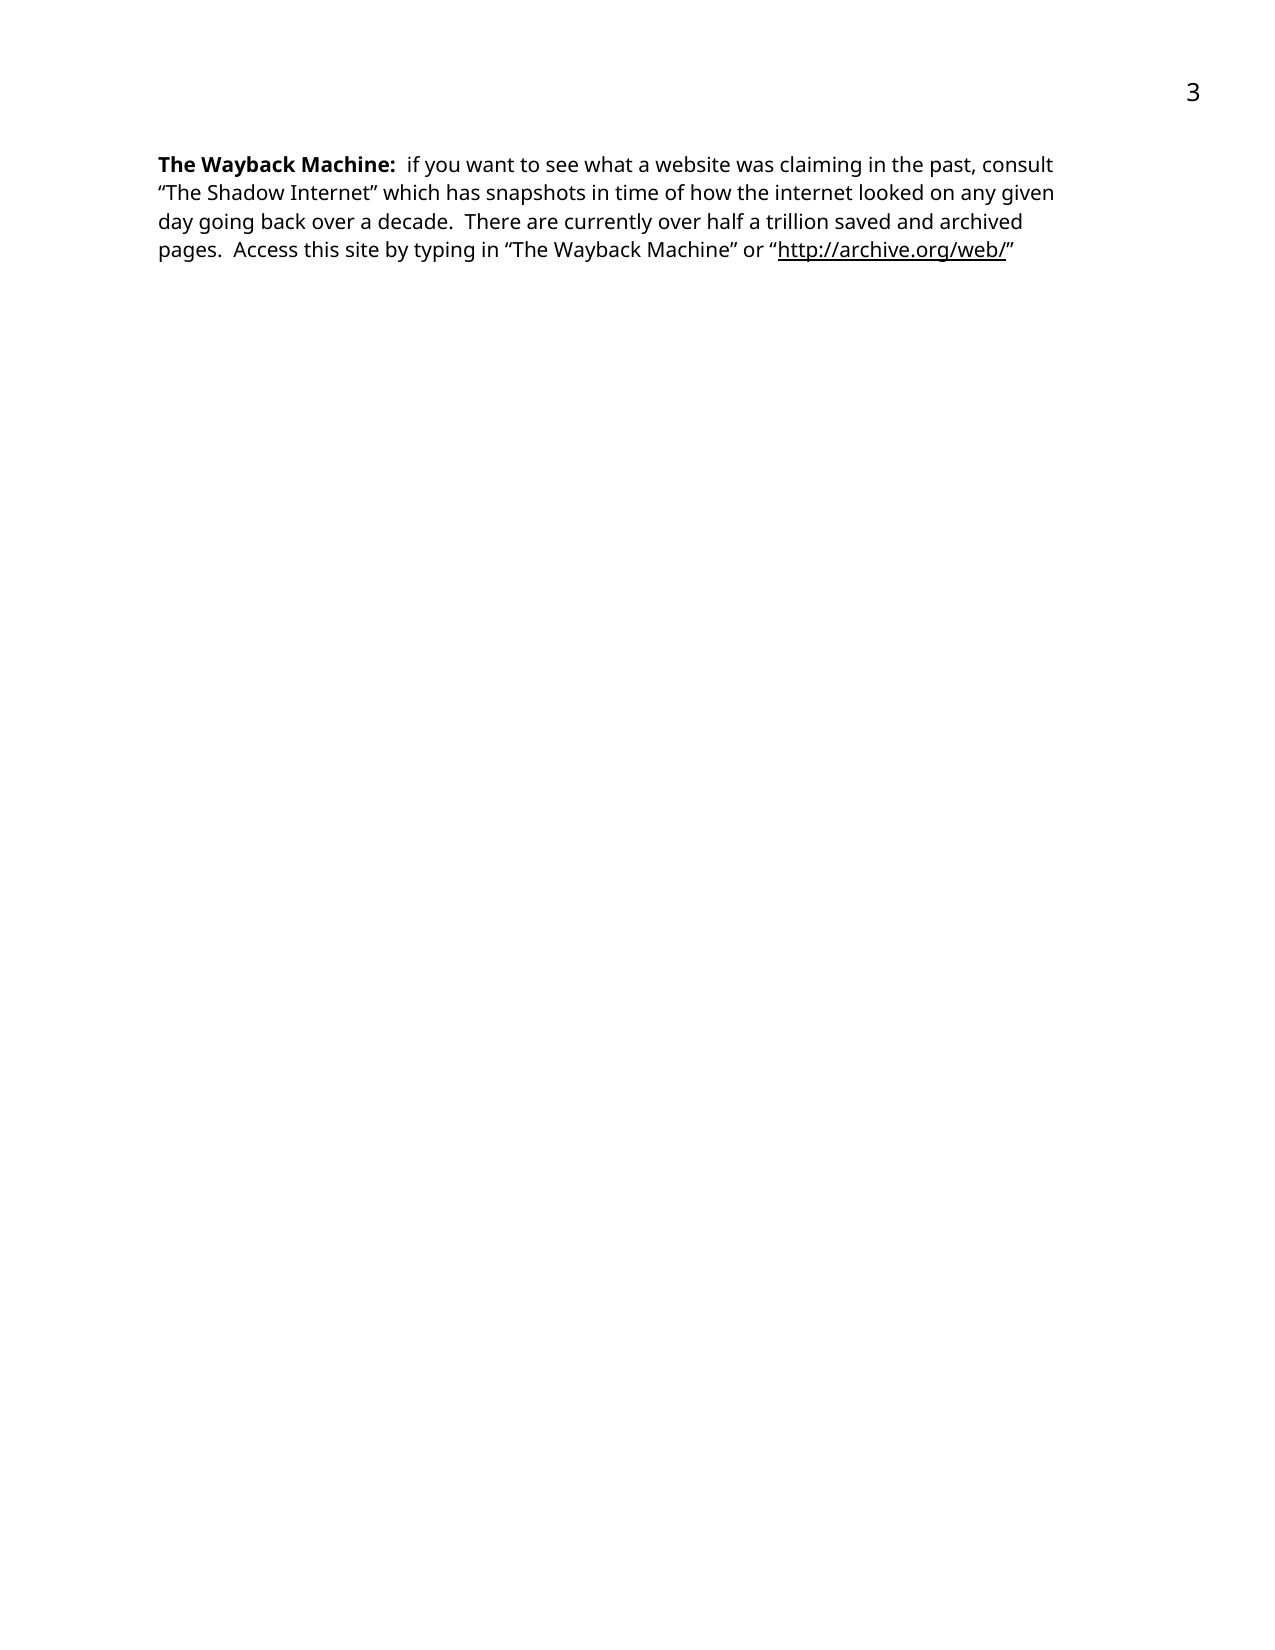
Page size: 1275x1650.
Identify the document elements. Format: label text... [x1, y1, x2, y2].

text The Wayback Machine: if you want to see what a website was claiming in the past, consult “The Shadow Internet” which has snapshots in time of how the internet looked on any given day going back over a decade. There are currently over half a trillion saved and archived pages. Access this site by typing in “The Wayback Machine” or “http://archive.org/web/” [158, 150, 1093, 264]
